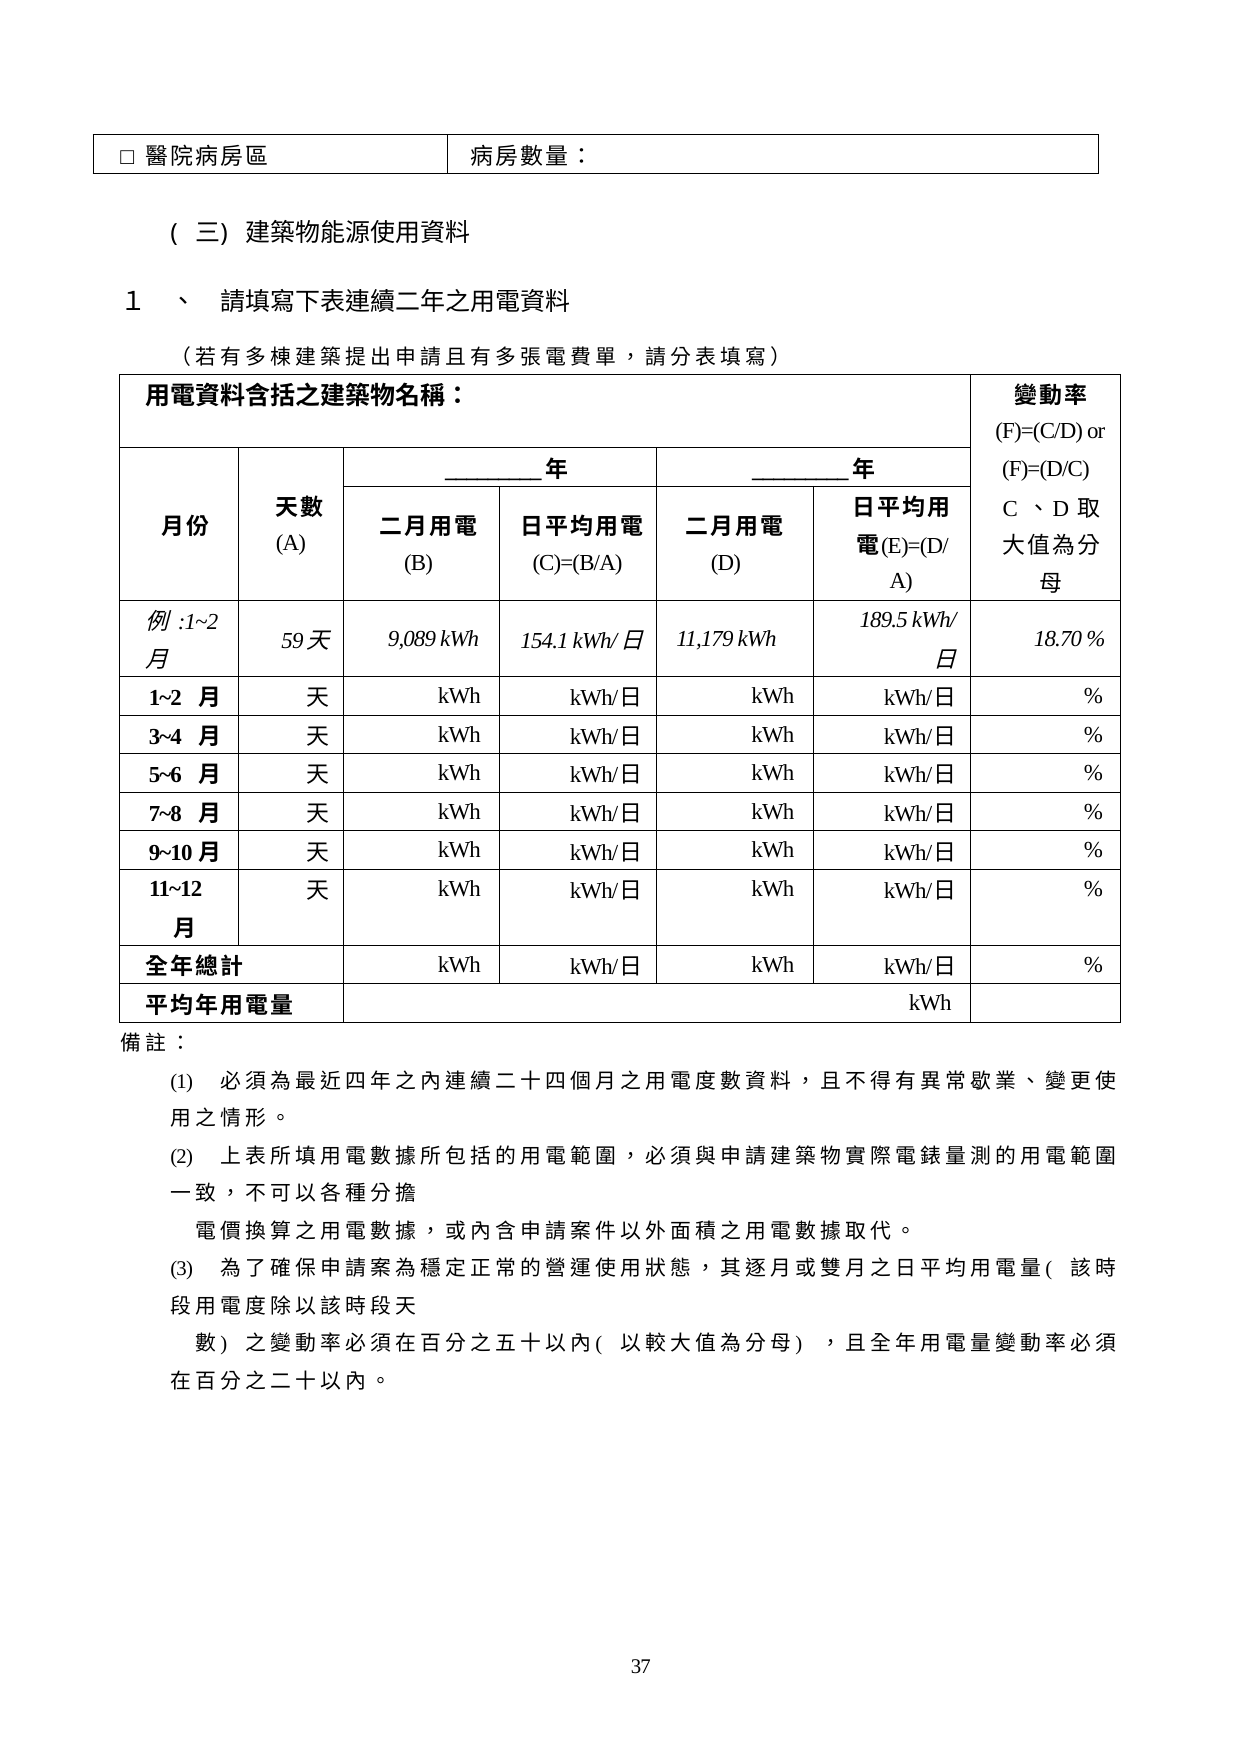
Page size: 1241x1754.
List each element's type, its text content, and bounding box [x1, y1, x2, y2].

table_cell kWh [344, 870, 499, 945]
table_cell 例:1~2月 [120, 601, 238, 676]
table_cell 天 [239, 831, 343, 869]
table_cell 154.1 kWh/日 [500, 601, 656, 676]
text (3) 為了確保申請案為穩定正常的營運使用狀態，其逐月或雙月之日平均用電量(該時段用電度除以該時段天 [170, 1248, 1120, 1323]
table_cell % [971, 754, 1120, 792]
table_cell 3~4月 [120, 716, 238, 753]
table_cell kWh/日 [814, 754, 970, 792]
table_cell 5~6月 [120, 754, 238, 792]
table_header 變動率 (F)=(C/D) or (F)=(D/C) C、D取大值為分母 [971, 375, 1120, 600]
table_header 用電資料含括之建築物名稱： [120, 375, 970, 447]
table_cell kWh/日 [500, 870, 656, 945]
table_cell 二月用電 (B) [344, 487, 499, 600]
table_cell 9,089 kWh [344, 601, 499, 676]
table_cell % [971, 793, 1120, 830]
list 請填寫下表連續二年之用電資料 （若有多棟建築提出申請且有多張電費單，請分表填寫） [120, 261, 1120, 374]
table_cell kWh/日 [500, 793, 656, 830]
table_cell kWh [344, 677, 499, 714]
text (1) 必須為最近四年之內連續二十四個月之用電度數資料，且不得有異常歇業、變更使用之情形。 [170, 1060, 1120, 1135]
table_cell kWh [344, 716, 499, 753]
table_cell 11,179 kWh [657, 601, 813, 676]
table_cell kWh [657, 831, 813, 869]
table_cell kWh/日 [500, 716, 656, 753]
table_cell kWh [344, 946, 499, 983]
table_cell kWh [344, 793, 499, 830]
table_cell kWh/日 [500, 754, 656, 792]
table_cell % [971, 870, 1120, 945]
table_cell 9~10月 [120, 831, 238, 869]
table_cell kWh/日 [814, 831, 970, 869]
table_cell kWh [657, 716, 813, 753]
table_cell kWh [657, 793, 813, 830]
table_cell 天數 (A) [239, 448, 343, 600]
table_cell % [971, 946, 1120, 983]
table_cell 7~8月 [120, 793, 238, 830]
table_cell 日平均用電(E)=(D/A) [814, 487, 970, 600]
table_cell 天 [239, 870, 343, 945]
table_cell kWh [657, 946, 813, 983]
table_cell 1~2月 [120, 677, 238, 714]
table_cell [971, 984, 1120, 1022]
text 數)之變動率必須在百分之五十以內(以較大值為分母)，且全年用電量變動率必須在百分之二十以內。 [170, 1323, 1120, 1398]
table_cell 二月用電 (D) [657, 487, 813, 600]
table_cell 18.70 % [971, 601, 1120, 676]
table_cell 日平均用電(C)=(B/A) [500, 487, 656, 600]
table_cell kWh/日 [500, 831, 656, 869]
table_cell □ 醫院病房區 [94, 135, 447, 173]
text (2) 上表所填用電數據所包括的用電範圍，必須與申請建築物實際電錶量測的用電範圍一致，不可以各種分擔 [170, 1135, 1120, 1210]
text (三)建築物能源使用資料 [155, 211, 1120, 249]
table_cell 11~12月 [120, 870, 238, 945]
table_cell kWh [657, 870, 813, 945]
table_cell 平均年用電量 [120, 984, 343, 1022]
text 備註： [120, 1023, 1120, 1060]
table_cell 天 [239, 754, 343, 792]
table_cell kWh/日 [814, 946, 970, 983]
table_cell 病房數量： [448, 135, 1098, 173]
table_cell 月份 [120, 448, 238, 600]
table_cell kWh/日 [500, 946, 656, 983]
table_cell kWh/日 [814, 793, 970, 830]
table_cell kWh/日 [500, 677, 656, 714]
text 電價換算之用電數據，或內含申請案件以外面積之用電數據取代。 [170, 1210, 1120, 1248]
table_cell kWh/日 [814, 677, 970, 714]
table_cell 59天 [239, 601, 343, 676]
table_cell kWh/日 [814, 716, 970, 753]
table_cell 189.5 kWh/日 [814, 601, 970, 676]
table_cell % [971, 677, 1120, 714]
table_cell kWh [344, 984, 970, 1022]
table_cell 天 [239, 793, 343, 830]
table_cell 天 [239, 677, 343, 714]
table_cell _________年 [344, 448, 656, 486]
table_cell kWh [657, 677, 813, 714]
table_cell _________年 [657, 448, 970, 486]
table_cell kWh [344, 754, 499, 792]
table_cell kWh [344, 831, 499, 869]
table_cell 全年總計 [120, 946, 343, 983]
table_cell kWh [657, 754, 813, 792]
table_cell 天 [239, 716, 343, 753]
table_cell kWh/日 [814, 870, 970, 945]
table_cell % [971, 831, 1120, 869]
table_cell % [971, 716, 1120, 753]
